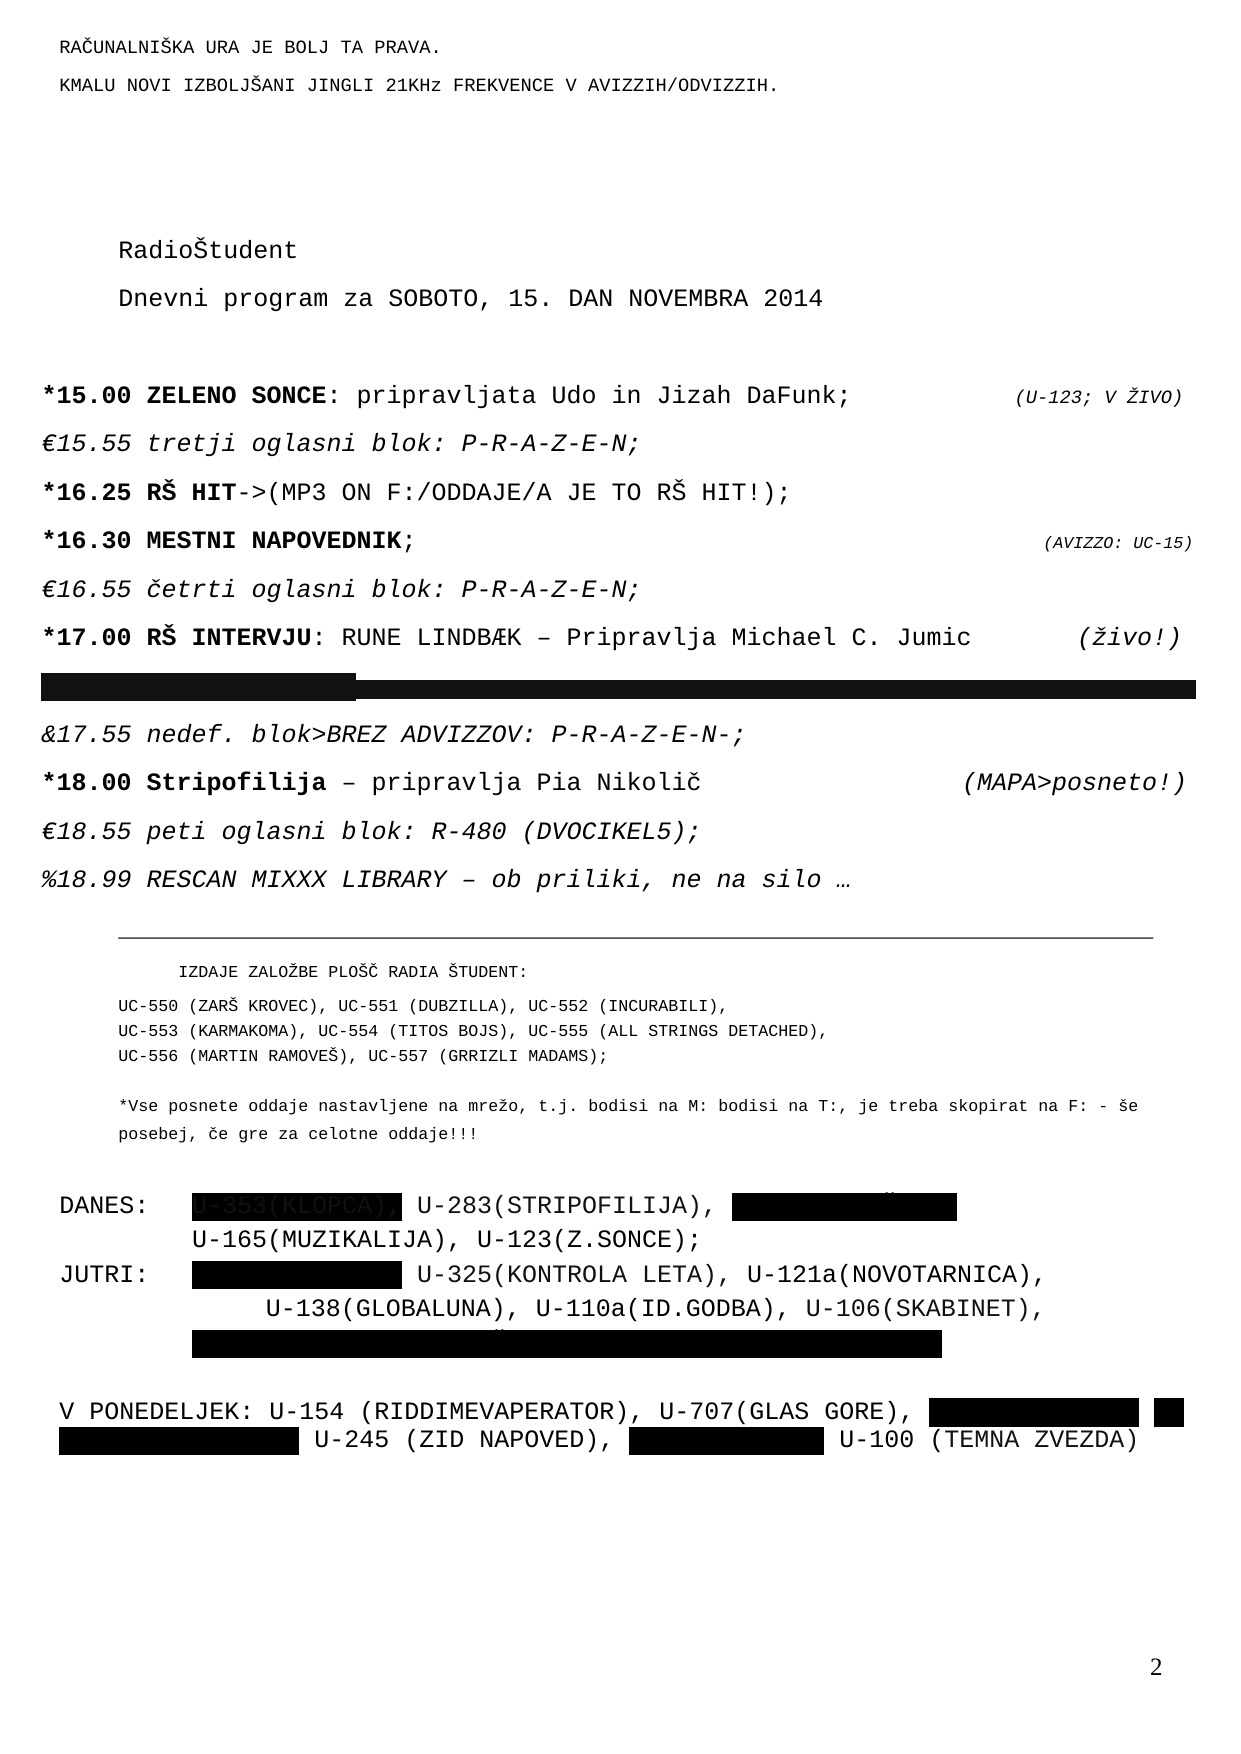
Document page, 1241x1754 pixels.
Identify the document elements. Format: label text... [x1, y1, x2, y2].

text JUTRI: U-370(AFRIKA), U-325(KONTROLA LETA), U-121a(NOVOTARNICA), [59, 1261, 1216, 1289]
text €16.55 četrti oglasni blok: P-R-A-Z-E-N; [41, 576, 1198, 604]
text KMALU NOVI IZBOLJŠANI JINGLI 21KHz FREKVENCE V AVIZZIH/ODVIZZIH. [59, 75, 1163, 97]
text €17.30 II. OBVESTILA; (U-307; MAPA-> II OBVESTILA) [41, 673, 1198, 701]
text IZDAJE ZALOŽBE PLOŠČ RADIA ŠTUDENT: [118, 964, 1163, 983]
text U-138(GLOBALUNA), U-110a(ID.GODBA), U-106(SKABINET), [118, 1295, 1163, 1324]
text UC-550 (ZARŠ KROVEC), UC-551 (DUBZILLA), UC-552 (INCURABILI), [118, 998, 1163, 1017]
text €18.55 peti oglasni blok: R-480 (DVOCIKEL5); [41, 818, 1198, 847]
text Dnevni program za SOBOTO, 15. DAN NOVEMBRA 2014 [118, 286, 1163, 314]
text DANES: U-353(KLOPCA), U-283(STRIPOFILIJA), U-212(LETEČIP); [59, 1193, 1216, 1221]
text *18.00 Stripofilija – pripravlja Pia Nikolič (MAPA>posneto!) [41, 770, 1198, 798]
text &17.55 nedef. blok>BREZ ADVIZZOV: P-R-A-Z-E-N-; [41, 722, 1198, 750]
text U-460(DROG), U-155a(ŠLAGERICA), U-214 (TU PA TAM); [59, 1330, 1216, 1358]
text UC-556 (MARTIN RAMOVEŠ), UC-557 (GRRIZLI MADAMS); [118, 1047, 1163, 1066]
text *17.00 RŠ INTERVJU: RUNE LINDBÆK – Pripravlja Michael C. Jumic (živo!) [41, 625, 1198, 653]
text _____________________________________________________________________ [118, 915, 1163, 944]
text *16.30 MESTNI NAPOVEDNIK; (AVIZZO: UC-15) [41, 528, 1198, 556]
text *16.25 RŠ HIT->(MP3 ON F:/ODDAJE/A JE TO RŠ HIT!); [41, 479, 1198, 508]
text UC-553 (KARMAKOMA), UC-554 (TITOS BOJS), UC-555 (ALL STRINGS DETACHED), [118, 1023, 1163, 1042]
text RAČUNALNIŠKA URA JE BOLJ TA PRAVA. [59, 37, 1163, 59]
text U-165(MUZIKALIJA), U-123(Z.SONCE); [59, 1227, 1216, 1255]
text RadioŠtudent [118, 237, 1163, 266]
text *Vse posnete oddaje nastavljene na mrežo, t.j. bodisi na M: bodisi na T:, je treba skopirat na F: - še posebej, če gre za celotne oddaje!!! [118, 1097, 1163, 1144]
text %18.99 RESCAN MIXXX LIBRARY – ob priliki, ne na silo … [41, 867, 1198, 895]
text €15.55 tretji oglasni blok: P-R-A-Z-E-N; [41, 431, 1198, 459]
text V PONEDELJEK: U-154 (RIDDIMEVAPERATOR), U-707(GLAS GORE), U-273(OTITIS), U-250a(AARTEFAKT), U-245 (ZID NAPOVED), U-585(RADAR), U-100 (TEMNA ZVEZDA) [59, 1398, 1186, 1455]
text *15.00 ZELENO SONCE: pripravljata Udo in Jizah DaFunk; (U-123; V ŽIVO) [41, 382, 1192, 411]
